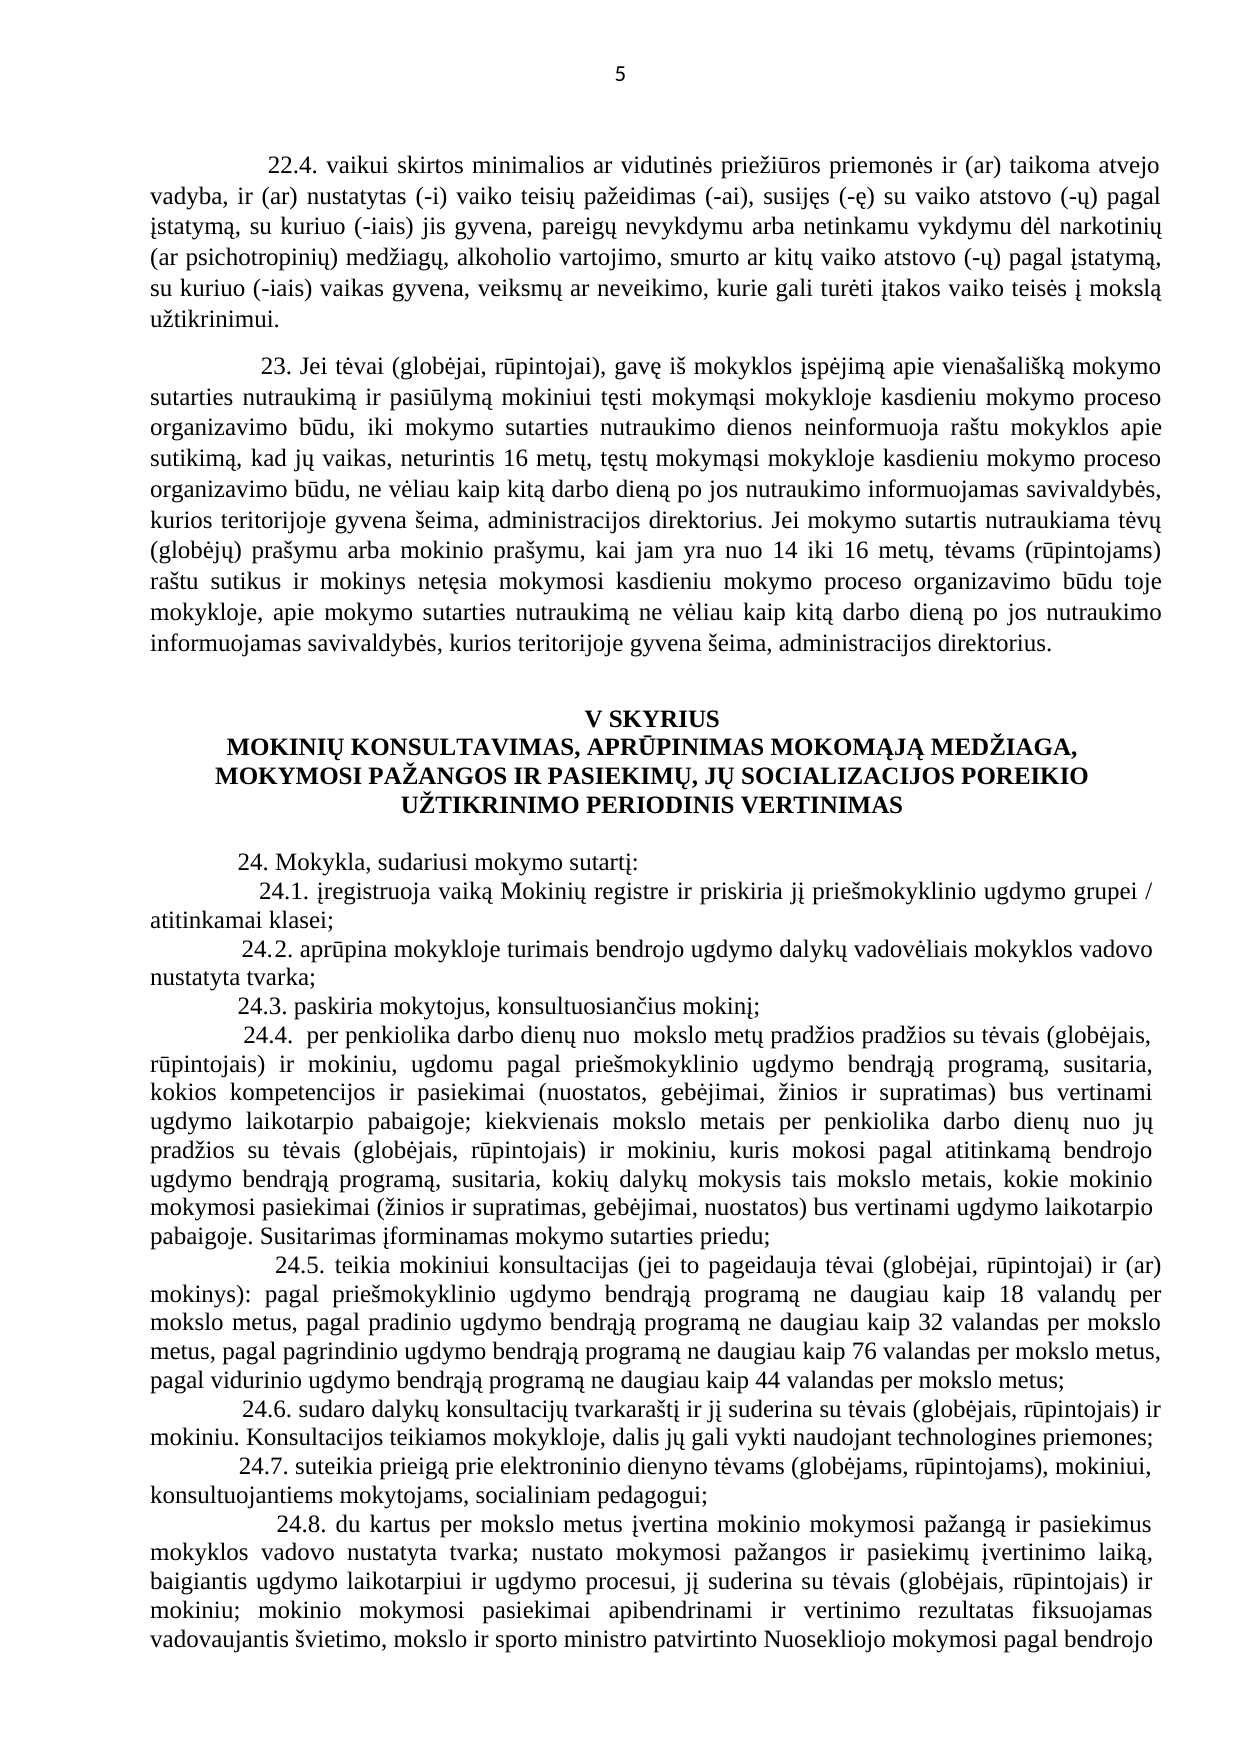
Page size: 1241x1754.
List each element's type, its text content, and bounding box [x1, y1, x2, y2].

text 24.4. per penkiolika darbo dienų nuo mokslo metų pradžios pradžios su tėvais (globėjais, rūpintojais) ir mokiniu, ugdomu pagal priešmokyklinio ugdymo bendrąją programą, susitaria, kokios kompetencijos ir pasiekimai (nuostatos, gebėjimai, žinios ir supratimas) bus vertinami ugdymo laikotarpio pabaigoje; kiekvienais mokslo metais per penkiolika darbo dienų nuo jų pradžios su tėvais (globėjais, rūpintojais) ir mokiniu, kuris mokosi pagal atitinkamą bendrojo ugdymo bendrąją programą, susitaria, kokių dalykų mokysis tais mokslo metais, kokie mokinio mokymosi pasiekimai (žinios ir supratimas, gebėjimai, nuostatos) bus vertinami ugdymo laikotarpio pabaigoje. Susitarimas įforminamas mokymo sutarties priedu; [150, 1020, 1154, 1250]
text 24.1. įregistruoja vaiką Mokinių registre ir priskiria jį priešmokyklinio ugdymo grupei / atitinkamai klasei; [150, 876, 1154, 934]
text 24.6. sudaro dalykų konsultacijų tvarkaraštį ir jį suderina su tėvais (globėjais, rūpintojais) ir mokiniu. Konsultacijos teikiamos mokykloje, dalis jų gali vykti naudojant technologines priemones; [150, 1394, 1162, 1451]
text MOKINIŲ KONSULTAVIMAS, APRŪPINIMAS MOKOMĄJĄ MEDŽIAGA, MOKYMOSI PAŽANGOS IR PASIEKIMŲ, JŲ SOCIALIZACIJOS POREIKIO UŽTIKRINIMO PERIODINIS VERTINIMAS [150, 732, 1154, 819]
text 24.2. aprūpina mokykloje turimais bendrojo ugdymo dalykų vadovėliais mokyklos vadovo nustatyta tvarka; [150, 934, 1154, 991]
list 23. Jei tėvai (globėjai, rūpintojai), gavę iš mokyklos įspėjimą apie vienašališką mokymo sutarties nutraukimą ir pasiūlymą mokiniui tęsti mokymąsi mokykloje kasdieniu mokymo proceso organizavimo būdu, iki mokymo sutarties nutraukimo dienos neinformuoja raštu mokyklos apie sutikimą, kad jų vaikas, neturintis 16 metų, tęstų mokymąsi mokykloje kasdieniu mokymo proceso organizavimo būdu, ne vėliau kaip kitą darbo dieną po jos nutraukimo informuojamas savivaldybės, kurios teritorijoje gyvena šeima, administracijos direktorius. Jei mokymo sutartis nutraukiama tėvų (globėjų) prašymu arba mokinio prašymu, kai jam yra nuo 14 iki 16 metų, tėvams (rūpintojams) raštu sutikus ir mokinys netęsia mokymosi kasdieniu mokymo proceso organizavimo būdu toje mokykloje, apie mokymo sutarties nutraukimą ne vėliau kaip kitą darbo dieną po jos nutraukimo informuojamas savivaldybės, kurios teritorijoje gyvena šeima, administracijos direktorius. [150, 351, 1162, 656]
text 24.5. teikia mokiniui konsultacijas (jei to pageidauja tėvai (globėjai, rūpintojai) ir (ar) mokinys): pagal priešmokyklinio ugdymo bendrąją programą ne daugiau kaip 18 valandų per mokslo metus, pagal pradinio ugdymo bendrąją programą ne daugiau kaip 32 valandas per mokslo metus, pagal pagrindinio ugdymo bendrąją programą ne daugiau kaip 76 valandas per mokslo metus, pagal vidurinio ugdymo bendrąją programą ne daugiau kaip 44 valandas per mokslo metus; [150, 1250, 1162, 1394]
text 24.7. suteikia prieigą prie elektroninio dienyno tėvams (globėjams, rūpintojams), mokiniui, konsultuojantiems mokytojams, socialiniam pedagogui; [150, 1451, 1154, 1509]
text 24. Mokykla, sudariusi mokymo sutartį: [150, 847, 1154, 876]
list 22.4. vaikui skirtos minimalios ar vidutinės priežiūros priemonės ir (ar) taikoma atvejo vadyba, ir (ar) nustatytas (-i) vaiko teisių pažeidimas (-ai), susijęs (-ę) su vaiko atstovo (-ų) pagal įstatymą, su kuriuo (-iais) jis gyvena, pareigų nevykdymu arba netinkamu vykdymu dėl narkotinių (ar psichotropinių) medžiagų, alkoholio vartojimo, smurto ar kitų vaiko atstovo (-ų) pagal įstatymą, su kuriuo (-iais) vaikas gyvena, veiksmų ar neveikimo, kurie gali turėti įtakos vaiko teisės į mokslą užtikrinimui. [150, 150, 1162, 332]
text 24.8. du kartus per mokslo metus įvertina mokinio mokymosi pažangą ir pasiekimus mokyklos vadovo nustatyta tvarka; nustato mokymosi pažangos ir pasiekimų įvertinimo laiką, baigiantis ugdymo laikotarpiui ir ugdymo procesui, jį suderina su tėvais (globėjais, rūpintojais) ir mokiniu; mokinio mokymosi pasiekimai apibendrinami ir vertinimo rezultatas fiksuojamas vadovaujantis švietimo, mokslo ir sporto ministro patvirtinto Nuosekliojo mokymosi pagal bendrojo [150, 1509, 1154, 1652]
text 24.3. paskiria mokytojus, konsultuosiančius mokinį; [150, 991, 1154, 1020]
text V SKYRIUS [150, 704, 1154, 732]
